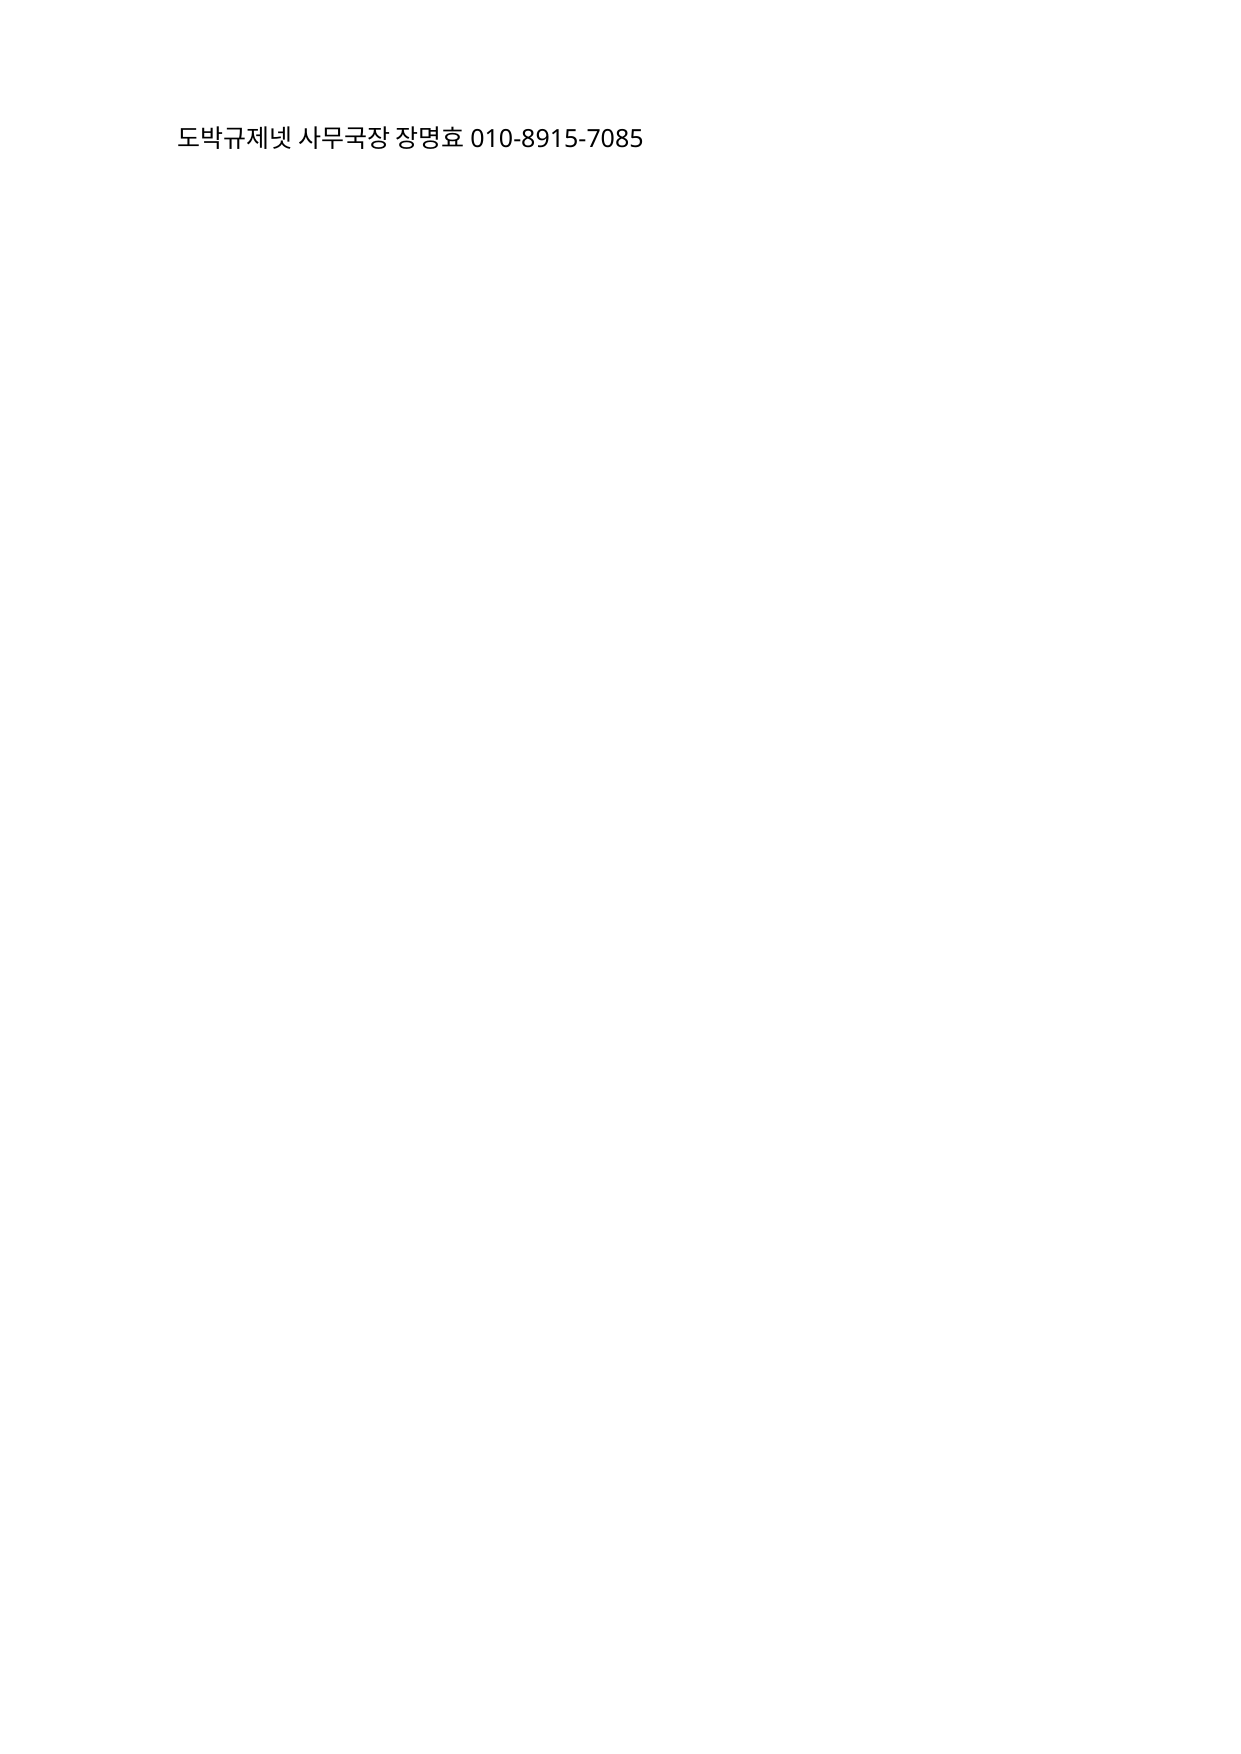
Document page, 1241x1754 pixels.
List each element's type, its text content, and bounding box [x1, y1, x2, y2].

text 도박규제넷 사무국장 장명효 010-8915-7085 [177, 118, 1063, 154]
